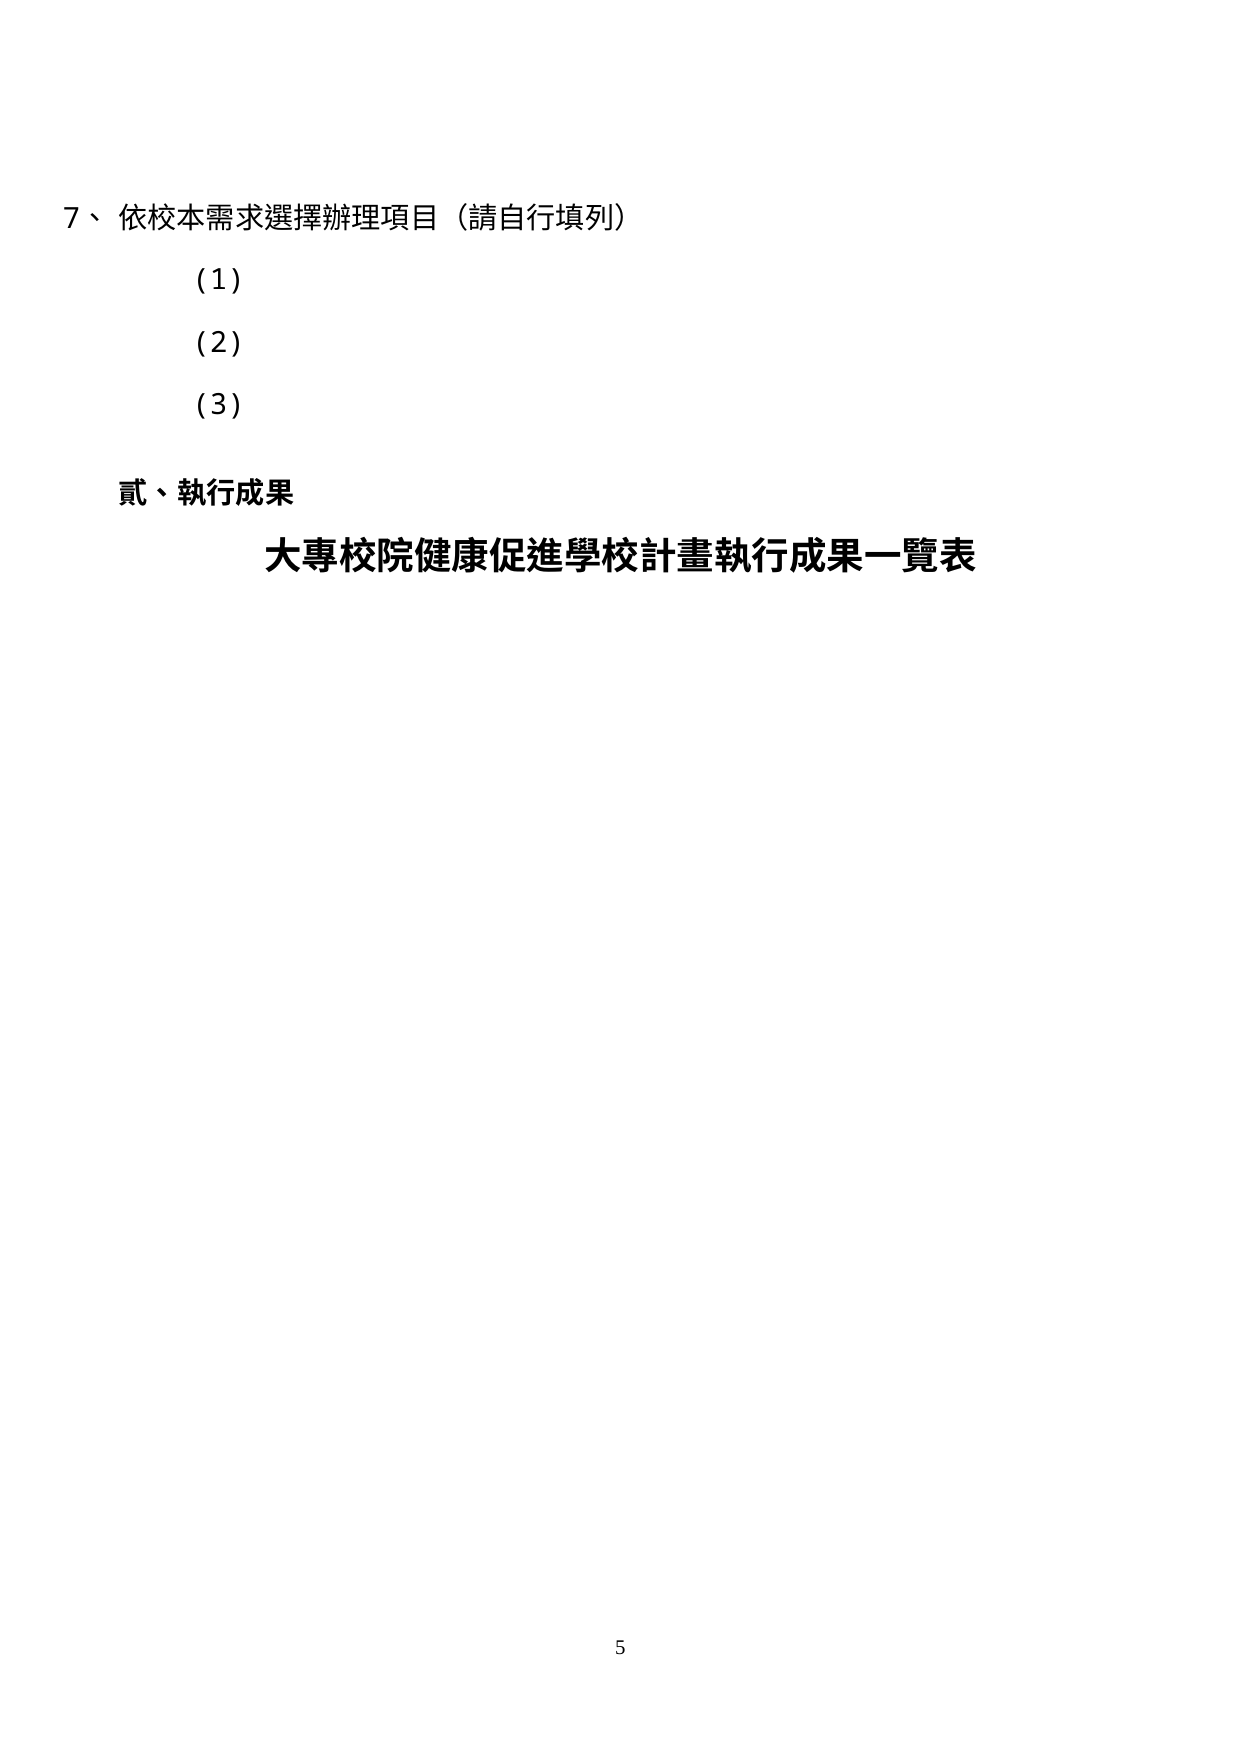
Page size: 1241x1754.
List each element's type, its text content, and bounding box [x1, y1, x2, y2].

list 執行成果 [118, 449, 1122, 512]
list 依校本需求選擇辦理項目（請自行填列） [62, 174, 1122, 237]
text 大專校院健康促進學校計畫執行成果一覽表 [118, 512, 1122, 574]
